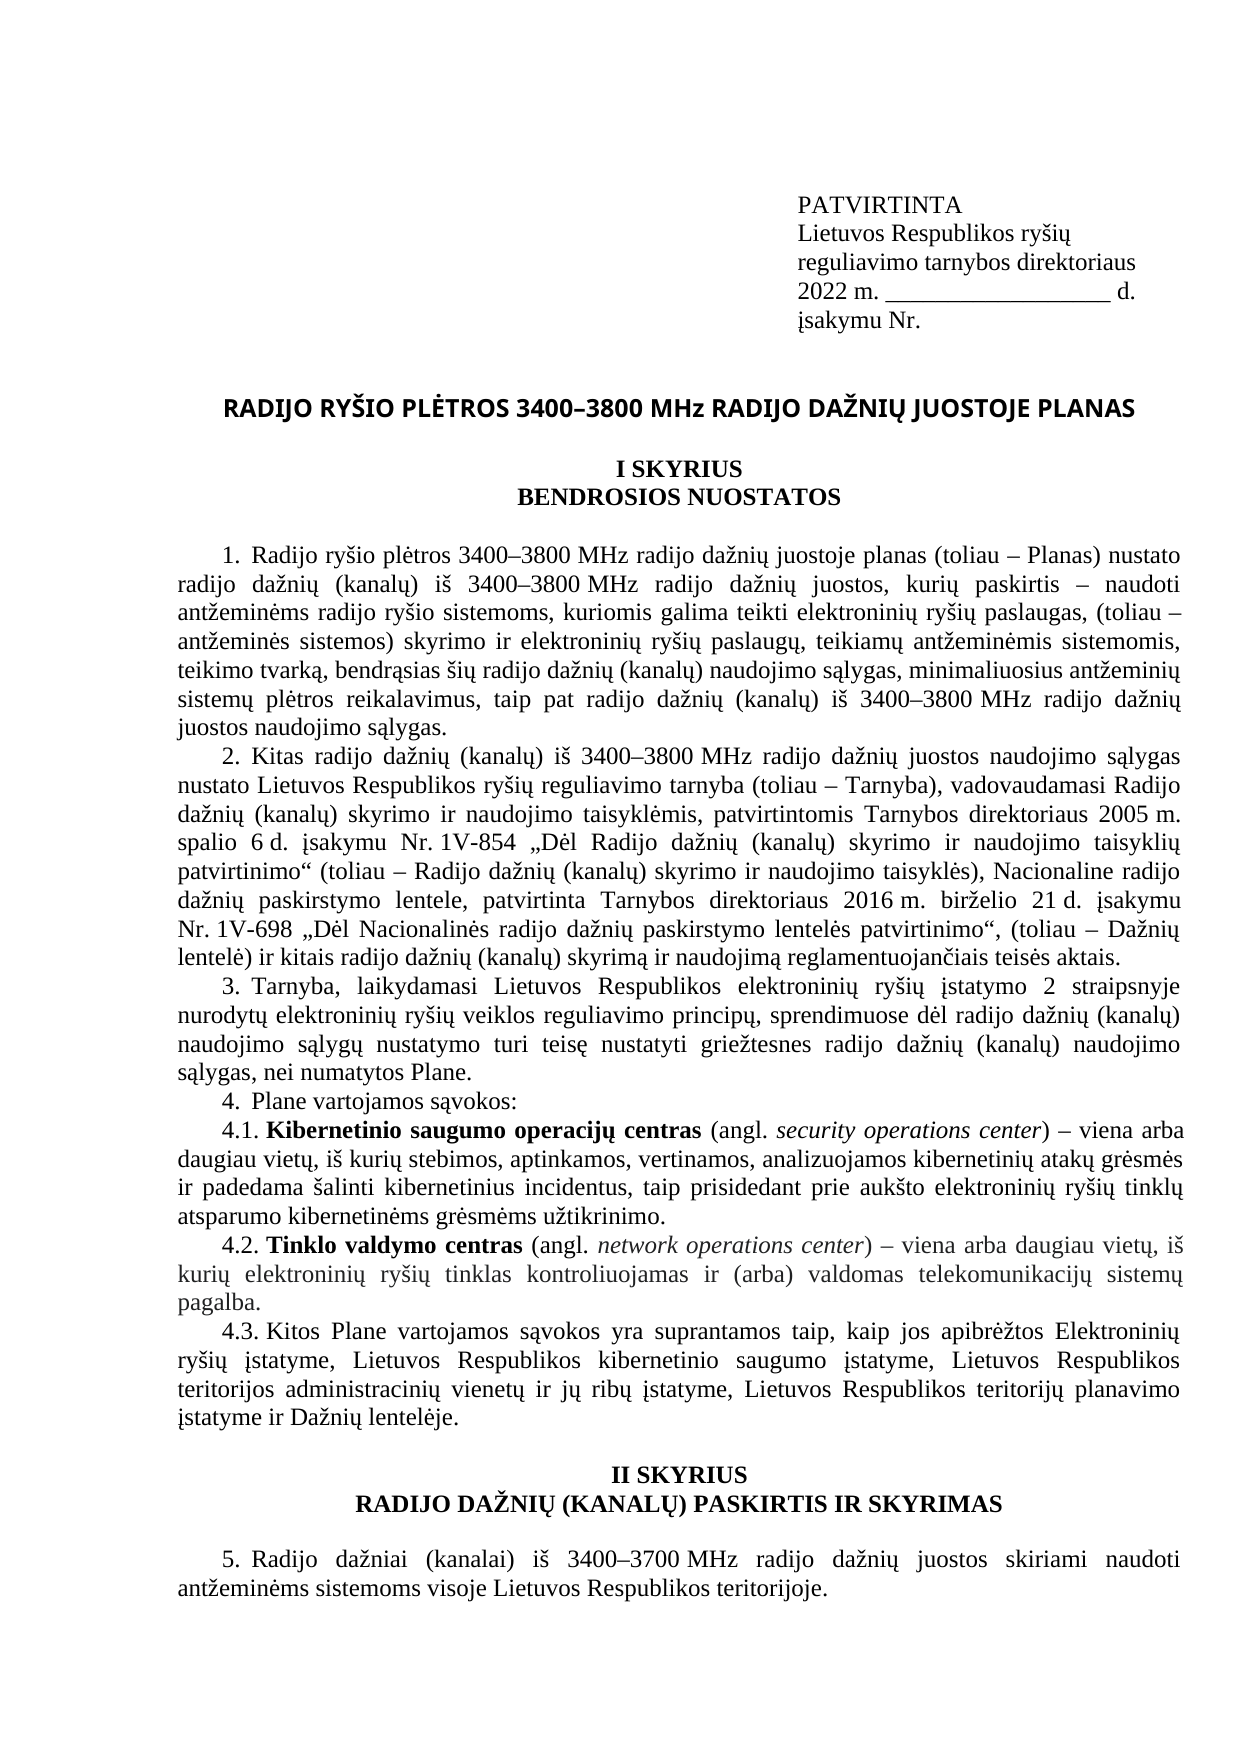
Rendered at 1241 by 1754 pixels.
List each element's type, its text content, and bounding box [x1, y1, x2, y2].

text 4.1. Kibernetinio saugumo operacijų centras (angl. security operations center) – viena arba daugiau vietų, iš kurių stebimos, aptinkamos, vertinamos, analizuojamos kibernetinių atakų grėsmės ir padedama šalinti kibernetinius incidentus, taip prisidedant prie aukšto elektroninių ryšių tinklų atsparumo kibernetinėms grėsmėms užtikrinimo. [177, 1115, 1184, 1230]
text 2. Kitas radijo dažnių (kanalų) iš 3400–3800 MHz radijo dažnių juostos naudojimo sąlygas nustato Lietuvos Respublikos ryšių reguliavimo tarnyba (toliau – Tarnyba), vadovaudamasi Radijo dažnių (kanalų) skyrimo ir naudojimo taisyklėmis, patvirtintomis Tarnybos direktoriaus 2005 m. spalio 6 d. įsakymu Nr. 1V-854 „Dėl Radijo dažnių (kanalų) skyrimo ir naudojimo taisyklių patvirtinimo“ (toliau – Radijo dažnių (kanalų) skyrimo ir naudojimo taisyklės), Nacionaline radijo dažnių paskirstymo lentele, patvirtinta Tarnybos direktoriaus 2016 m. birželio 21 d. įsakymu Nr. 1V-698 „Dėl Nacionalinės radijo dažnių paskirstymo lentelės patvirtinimo“, (toliau – Dažnių lentelė) ir kitais radijo dažnių (kanalų) skyrimą ir naudojimą reglamentuojančiais teisės aktais. [177, 741, 1181, 971]
text BENDROSIOS NUOSTATOS [177, 482, 1181, 511]
table_header [177, 132, 512, 161]
text 4.3. Kitos Plane vartojamos sąvokos yra suprantamos taip, kaip jos apibrėžtos Elektroninių ryšių įstatyme, Lietuvos Respublikos kibernetinio saugumo įstatyme, Lietuvos Respublikos teritorijos administracinių vienetų ir jų ribų įstatyme, Lietuvos Respublikos teritorijų planavimo įstatyme ir Dažnių lentelėje. [177, 1316, 1181, 1431]
text įsakymu Nr. [797, 305, 1181, 333]
text 5. Radijo dažniai (kanalai) iš 3400–3700 MHz radijo dažnių juostos skiriami naudoti antžeminėms sistemoms visoje Lietuvos Respublikos teritorijoje. [177, 1544, 1181, 1601]
text 3. Tarnyba, laikydamasi Lietuvos Respublikos elektroninių ryšių įstatymo 2 straipsnyje nurodytų elektroninių ryšių veiklos reguliavimo principų, sprendimuose dėl radijo dažnių (kanalų) naudojimo sąlygų nustatymo turi teisę nustatyti griežtesnes radijo dažnių (kanalų) naudojimo sąlygas, nei numatytos Plane. [177, 971, 1181, 1086]
text Lietuvos Respublikos ryšių reguliavimo tarnybos direktoriaus 2022 m. __________________ d. [797, 218, 1181, 305]
text 1. Radijo ryšio plėtros 3400–3800 MHz radijo dažnių juostoje planas (toliau – Planas) nustato radijo dažnių (kanalų) iš 3400–3800 MHz radijo dažnių juostos, kurių paskirtis – naudoti antžeminėms radijo ryšio sistemoms, kuriomis galima teikti elektroninių ryšių paslaugas, (toliau – antžeminės sistemos) skyrimo ir elektroninių ryšių paslaugų, teikiamų antžeminėmis sistemomis, teikimo tvarką, bendrąsias šių radijo dažnių (kanalų) naudojimo sąlygas, minimaliuosius antžeminių sistemų plėtros reikalavimus, taip pat radijo dažnių (kanalų) iš 3400–3800 MHz radijo dažnių juostos naudojimo sąlygas. [177, 540, 1181, 741]
text RADIJO DAŽNIŲ (kanalų) PASKIRTIS IR SKYRIMAS [177, 1489, 1181, 1517]
text PATVIRTINTA [797, 190, 1181, 218]
table_header [846, 132, 1180, 161]
text II SKYRIUS [177, 1460, 1181, 1489]
text RADIJO RYŠIO PLĖTROS 3400–3800 MHz RADIJO DAŽNIŲ JUOSTOJE PLANAS [177, 391, 1181, 425]
text 4. Plane vartojamos sąvokos: [177, 1086, 1181, 1115]
table_header [512, 132, 846, 161]
text I SKYRIUS [177, 454, 1181, 482]
text 4.2. Tinklo valdymo centras (angl. network operations center) – viena arba daugiau vietų, iš kurių elektroninių ryšių tinklas kontroliuojamas ir (arba) valdomas telekomunikacijų sistemų pagalba. [177, 1230, 1184, 1316]
